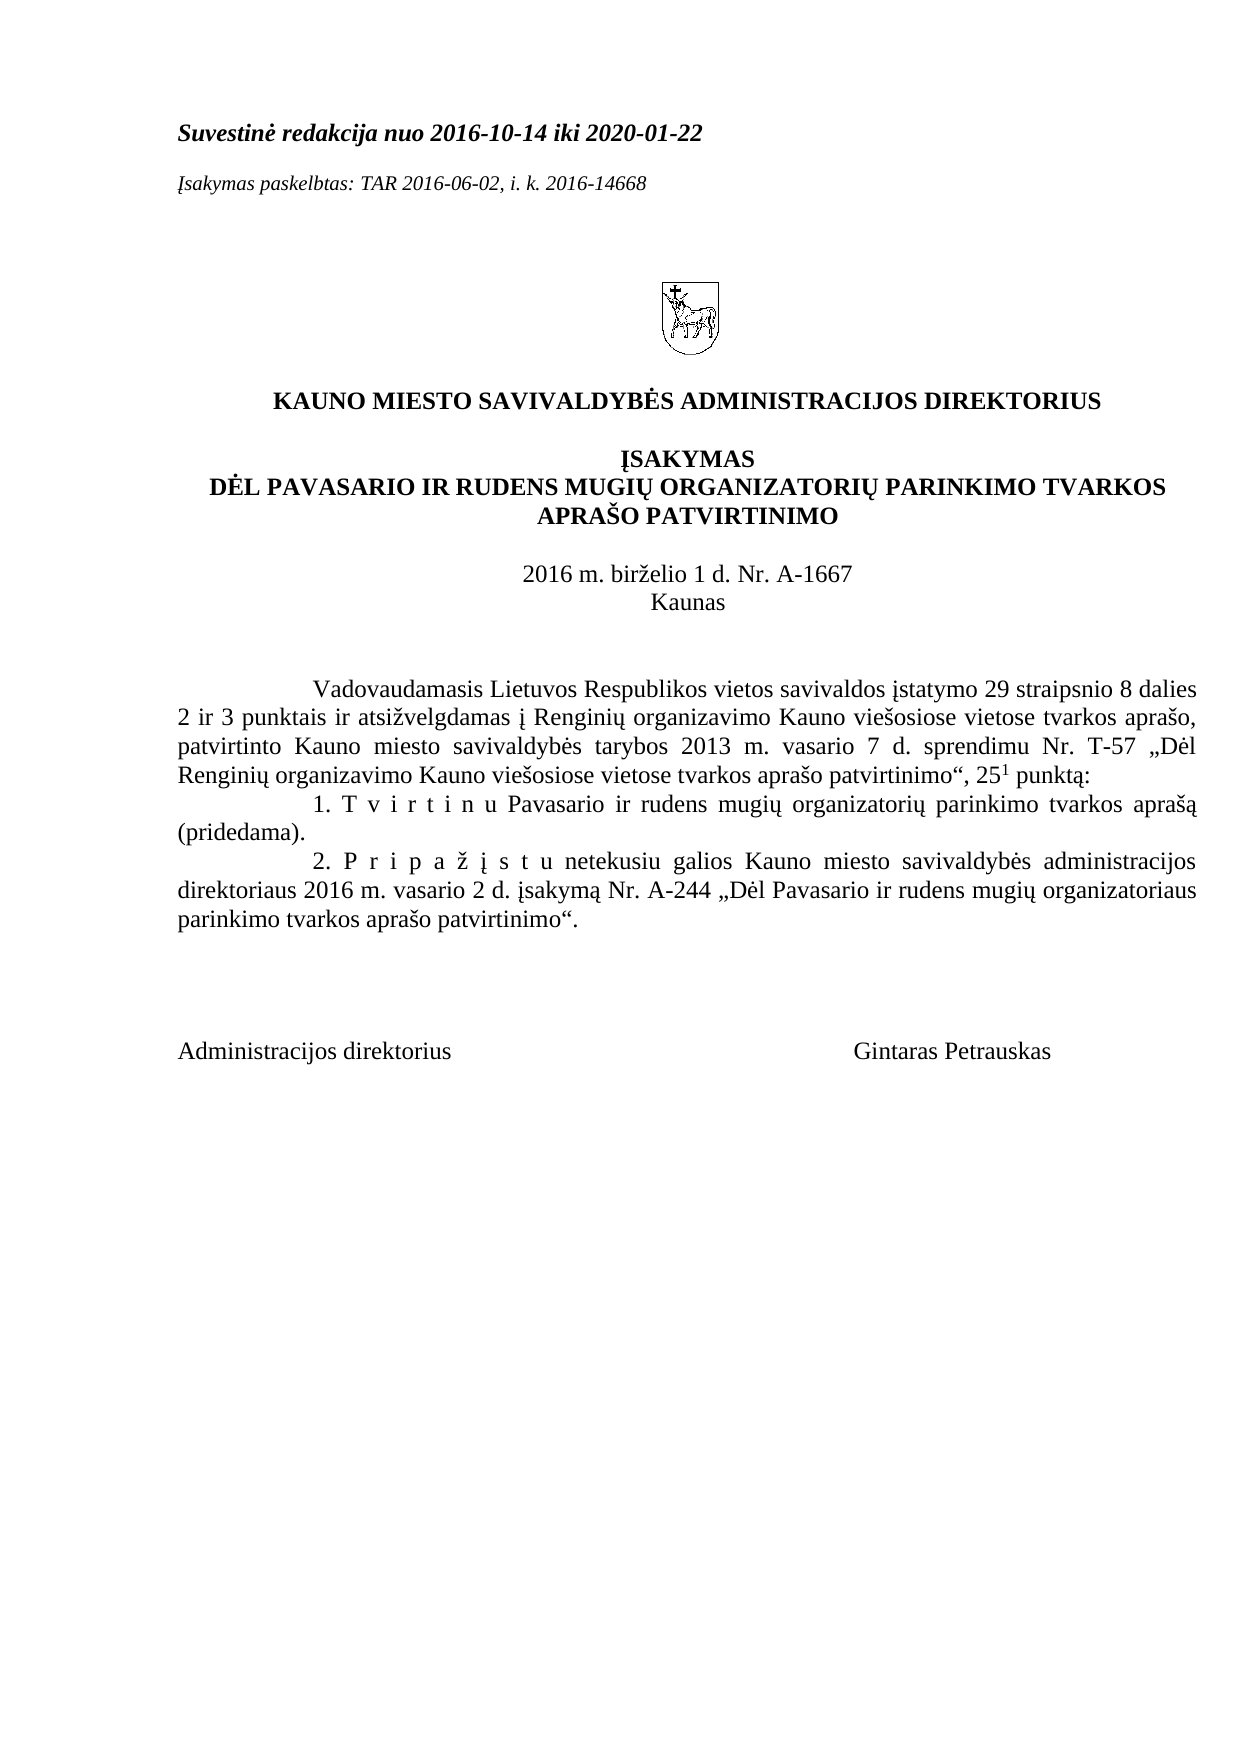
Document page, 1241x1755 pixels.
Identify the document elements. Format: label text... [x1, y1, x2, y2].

text Administracijos direktorius Gintaras Petrauskas [177, 1019, 1198, 1069]
text KAUNO MIESTO SAVIVALDYBĖS ADMINISTRACIJOS DIREKTORIUS [177, 386, 1198, 415]
text 2016 m. birželio 1 d. Nr. A-1667 [177, 559, 1198, 587]
text Suvestinė redakcija nuo 2016-10-14 iki 2020-01-22 [177, 118, 1198, 147]
text 1. T v i r t i n u Pavasario ir rudens mugių organizatorių parinkimo tvarkos aprašą (pridedama). [177, 789, 1198, 846]
text ĮSAKYMAS [177, 444, 1198, 472]
text Įsakymas paskelbtas: TAR 2016-06-02, i. k. 2016-14668 [177, 171, 1198, 195]
text Kaunas [178, 587, 1198, 616]
text DĖL PAVASARIO IR RUDENS MUGIŲ ORGANIZATORIŲ PARINKIMO TVARKOS APRAŠO PATVIRTINIMO [178, 472, 1198, 530]
text 2. P r i p a ž į s t u netekusiu galios Kauno miesto savivaldybės administracijos direktoriaus 2016 m. vasario 2 d. įsakymą Nr. A-244 „Dėl Pavasario ir rudens mugių organizatoriaus parinkimo tvarkos aprašo patvirtinimo“. [177, 846, 1198, 932]
text Vadovaudamasis Lietuvos Respublikos vietos savivaldos įstatymo 29 straipsnio 8 dalies 2 ir 3 punktais ir atsižvelgdamas į Renginių organizavimo Kauno viešosiose vietose tvarkos aprašo, patvirtinto Kauno miesto savivaldybės tarybos 2013 m. vasario 7 d. sprendimu Nr. T-57 „Dėl Renginių organizavimo Kauno viešosiose vietose tvarkos aprašo patvirtinimo“, 251 punktą: [177, 674, 1198, 789]
